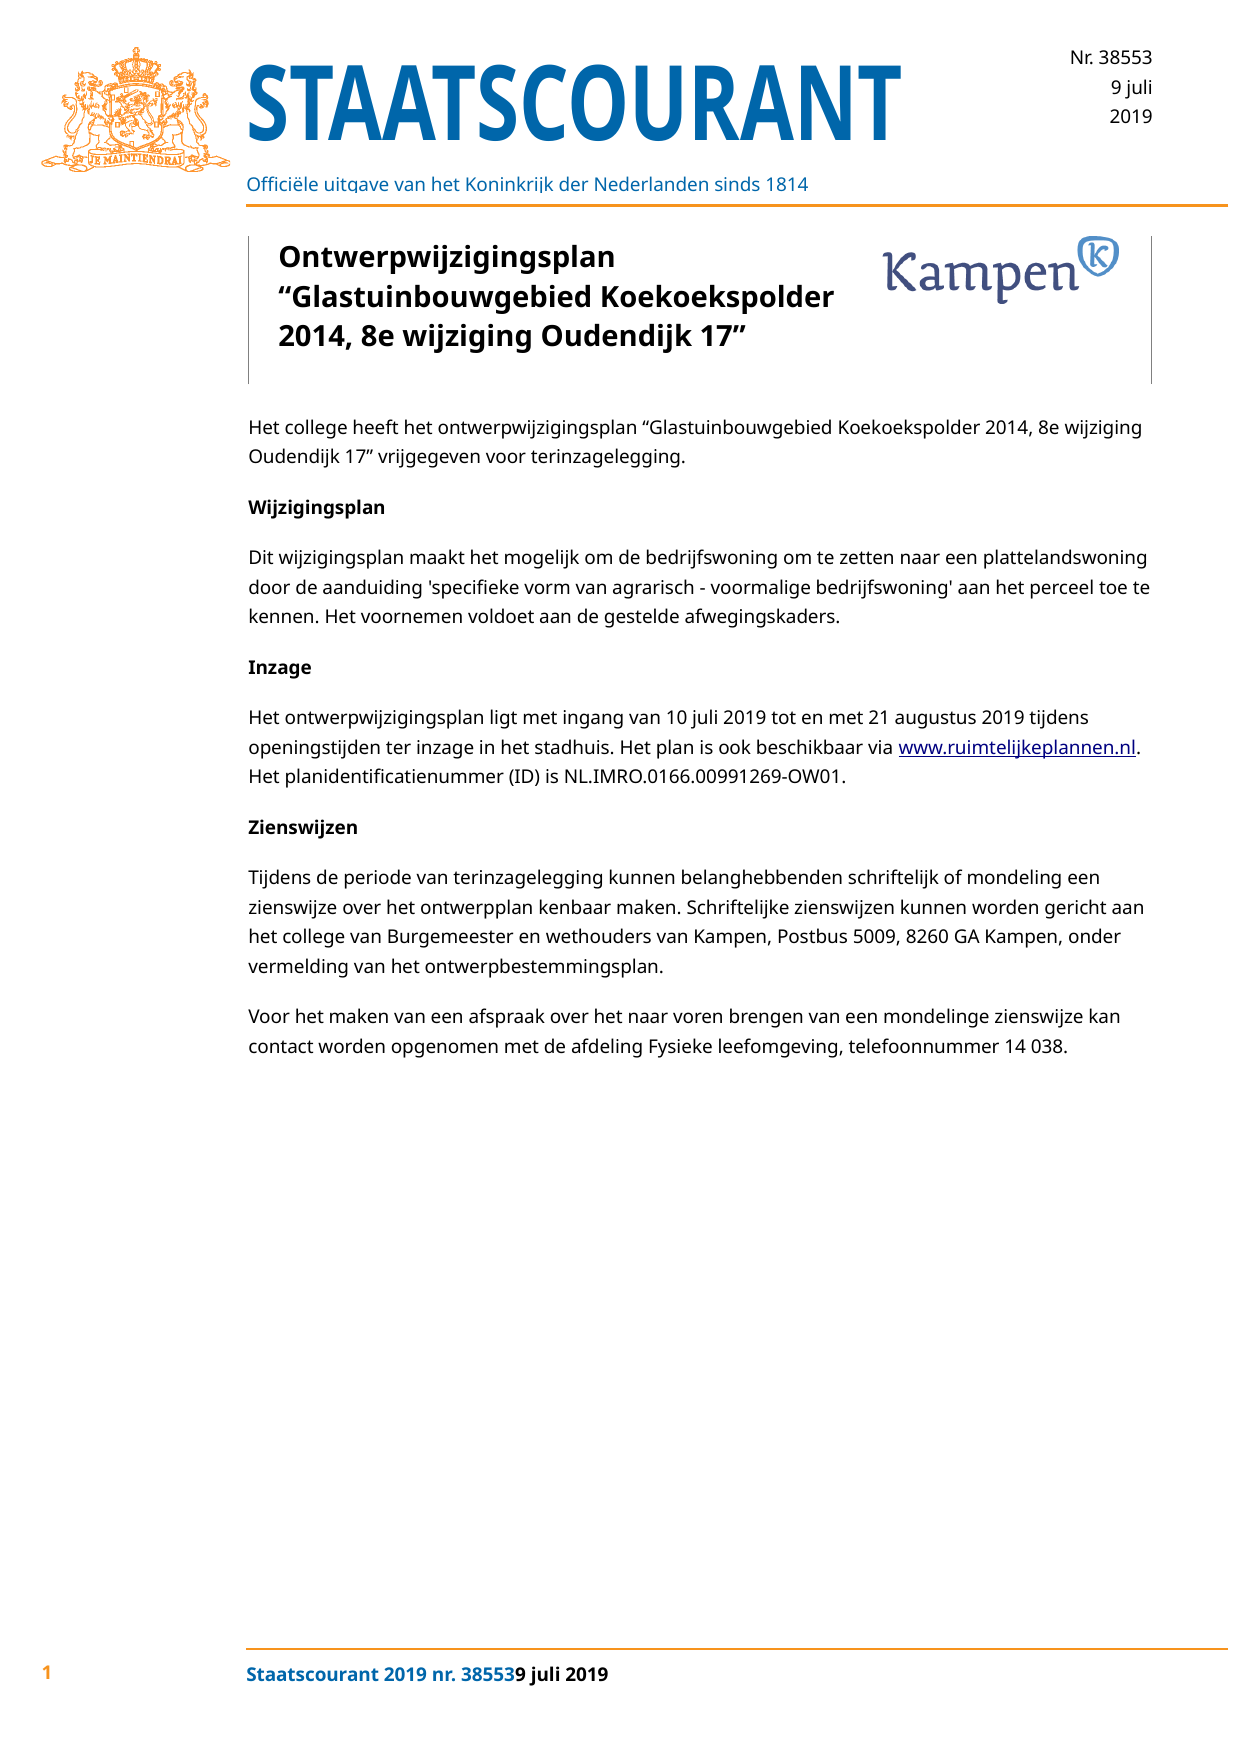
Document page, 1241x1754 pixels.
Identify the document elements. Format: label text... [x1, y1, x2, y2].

text Wijzigingsplan [248, 494, 1152, 520]
text Het ontwerpwijzigingsplan ligt met ingang van 10 juli 2019 tot en met 21 augustus 2019 tijdens openingstijden ter inzage in het stadhuis. Het plan is ook beschikbaar via www.ruimtelijkeplannen.nl. Het planidentificatienummer (ID) is NL.IMRO.0166.00991269-OW01. [248, 704, 1152, 789]
text Het college heeft het ontwerpwijzigingsplan “Glastuinbouwgebied Koekoekspolder 2014, 8e wijziging Oudendijk 17” vrijgegeven voor terinzagelegging. [248, 414, 1152, 469]
table_header [850, 236, 882, 303]
text Inzage [248, 654, 1152, 680]
table_header [850, 304, 1151, 384]
picture [41, 47, 231, 172]
text Voor het maken van een afspraak over het naar voren brengen van een mondelinge zienswijze kan contact worden opgenomen met de afdeling Fysieke leefomgeving, telefoonnummer 14 038. [248, 1003, 1152, 1059]
picture [882, 236, 1119, 304]
table_header [1119, 236, 1151, 303]
text Tijdens de periode van terinzagelegging kunnen belanghebbenden schriftelijk of mondeling een zienswijze over het ontwerpplan kenbaar maken. Schriftelijke zienswijzen kunnen worden gericht aan het college van Burgemeester en wethouders van Kampen, Postbus 5009, 8260 GA Kampen, onder vermelding van het ontwerpbestemmingsplan. [248, 864, 1152, 979]
table_header Ontwerpwijzigingsplan “Glastuinbouwgebied Koekoekspolder 2014, 8e wijziging Oudendijk 17” [249, 236, 850, 384]
text Zienswijzen [248, 814, 1152, 840]
text Dit wijzigingsplan maakt het mogelijk om de bedrijfswoning om te zetten naar een plattelandswoning door de aanduiding 'specifieke vorm van agrarisch - voormalige bedrijfswoning' aan het perceel toe te kennen. Het voornemen voldoet aan de gestelde afwegingskaders. [248, 544, 1152, 629]
